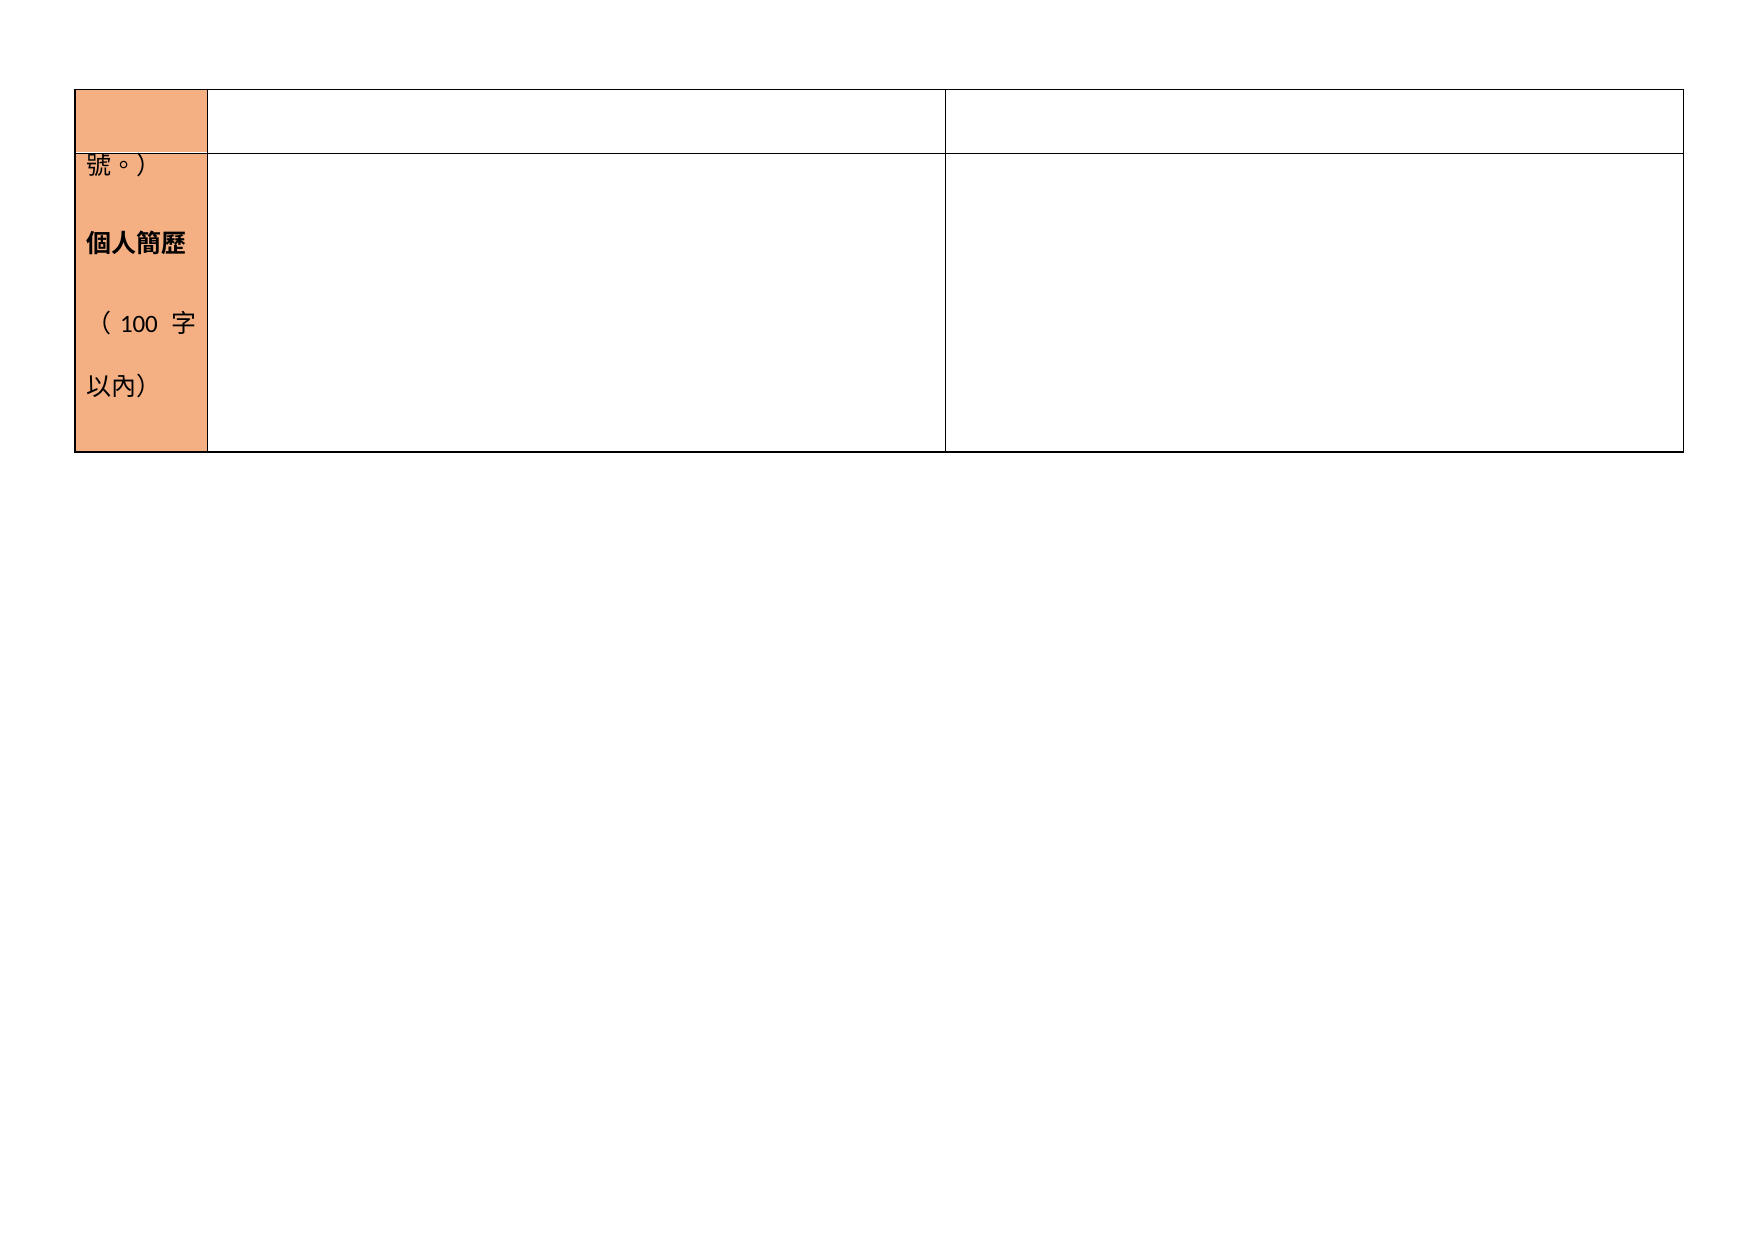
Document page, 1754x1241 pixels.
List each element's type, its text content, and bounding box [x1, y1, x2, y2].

table_cell [208, 90, 945, 152]
table_cell 選手職稱 （擇一勾選，並填寫證號。） [76, 90, 207, 152]
table_cell [946, 90, 1683, 152]
table_cell [208, 154, 945, 451]
table_cell 個人簡歷 （100字以內） [76, 154, 207, 451]
table_cell [946, 154, 1683, 451]
